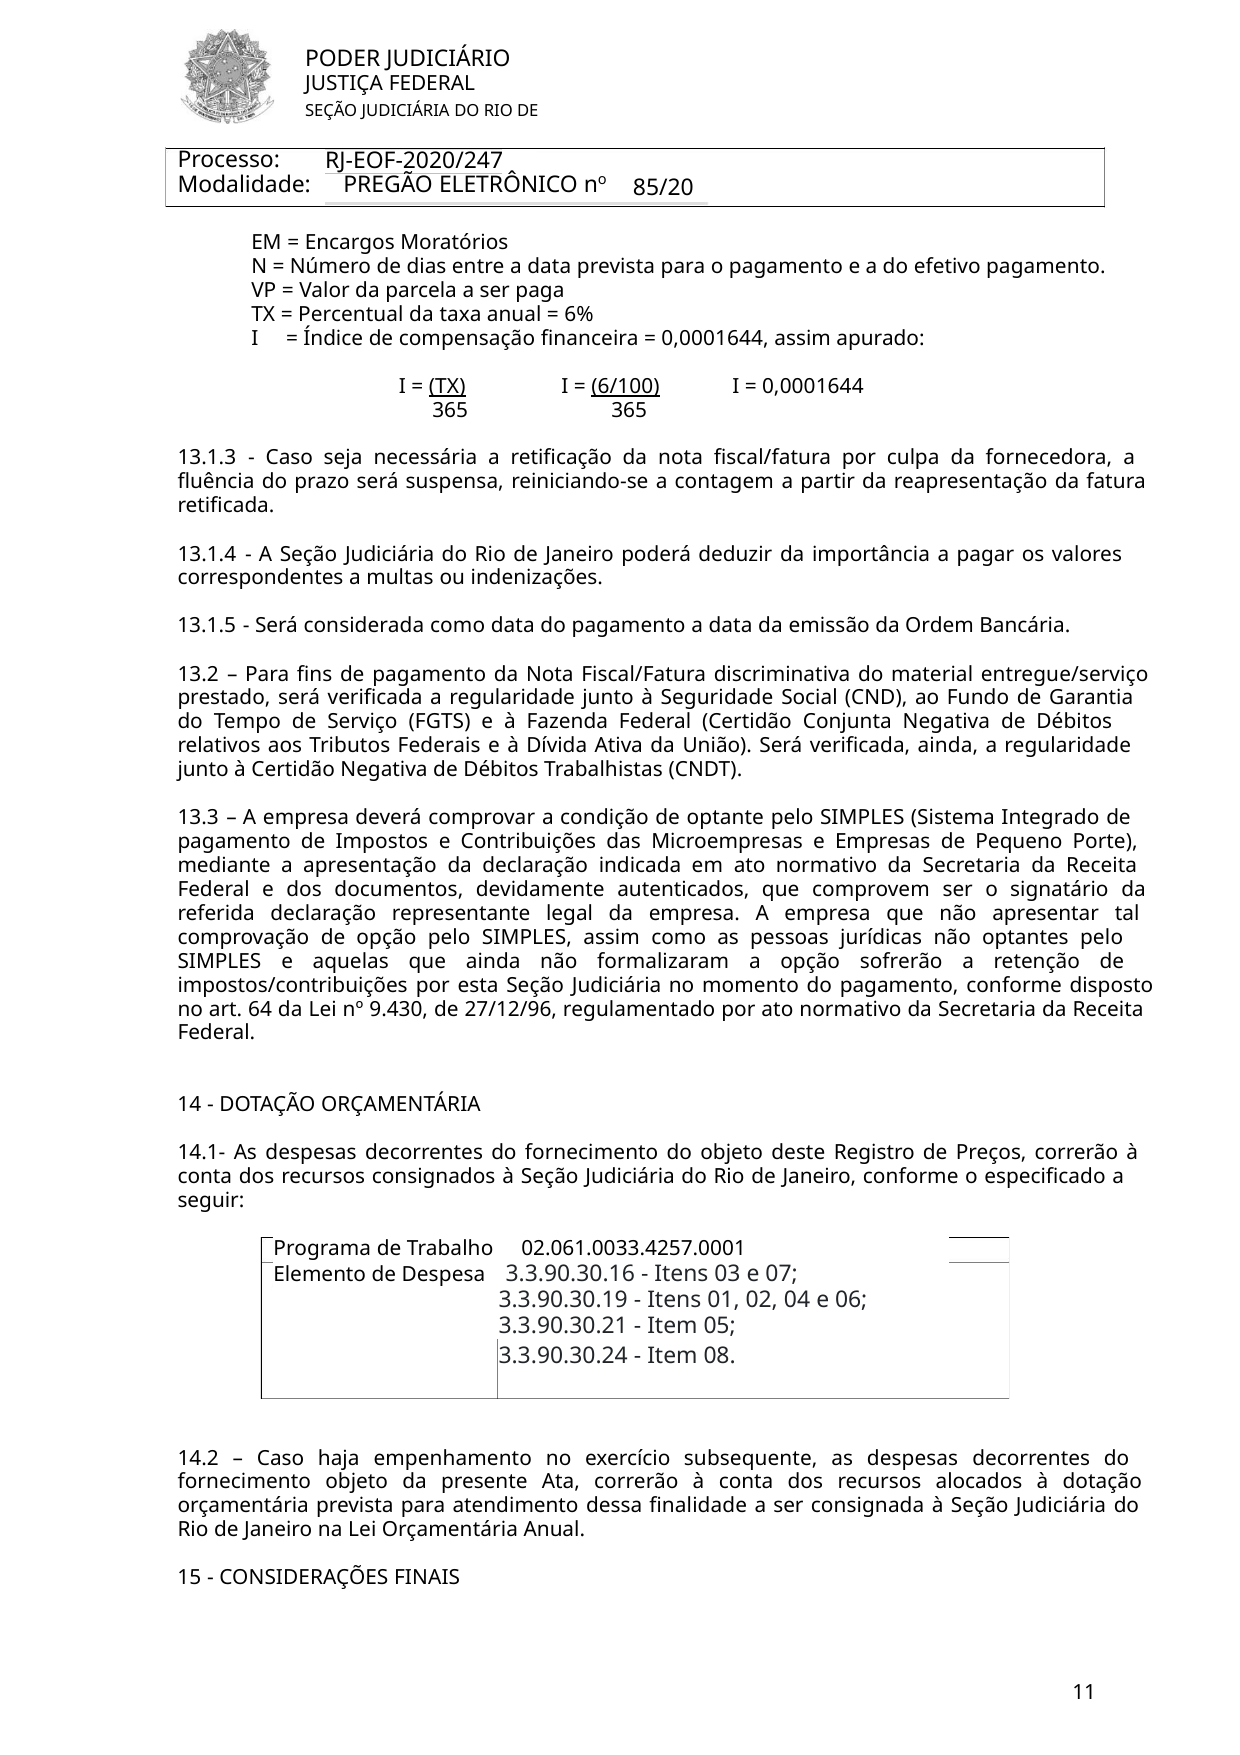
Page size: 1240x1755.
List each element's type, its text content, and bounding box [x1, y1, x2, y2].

text N = Número de dias entre a data prevista para o pagamento e a do efetivo pagamento. [251, 254, 1175, 278]
text orçamentária prevista para atendimento dessa finalidade a ser consignada à Seção Judiciária do [177, 1494, 1230, 1517]
text I = (TX) [399, 374, 500, 398]
text pagamento de Impostos e Contribuições das Microempresas e Empresas de Pequeno Porte), [177, 829, 1231, 853]
text 3.3.90.30.24 - Item 08. [498, 1342, 763, 1368]
text Federal e dos documentos, devidamente autenticados, que comprovem ser o signatário da [177, 877, 1231, 901]
text mediante a apresentação da declaração indicada em ato normativo da Secretaria da Receita [177, 853, 1231, 877]
text seguir: [177, 1188, 1230, 1212]
text 13.3 – A empresa deverá comprovar a condição de optante pelo SIMPLES (Sistema Integrado de [177, 805, 1231, 829]
text 13.1.4 - A Seção Judiciária do Rio de Janeiro poderá deduzir da importância a pagar os valores [177, 542, 1229, 566]
text SEÇÃO JUDICIÁRIA DO RIO DE [305, 101, 589, 120]
text 3.3.90.30.21 - Item 05; [498, 1313, 949, 1339]
text relativos aos Tributos Federais e à Dívida Ativa da União). Será verificada, ainda, a regularidade [177, 733, 1231, 757]
text SIMPLES e aquelas que ainda não formalizaram a opção sofrerão a retenção de [177, 949, 1231, 973]
text I = (6/100) [561, 374, 688, 398]
text prestado, será verificada a regularidade junto à Seguridade Social (CND), ao Fundo de Garantia [177, 686, 1231, 709]
text 85/20 [633, 176, 719, 200]
text 14.1- As despesas decorrentes do fornecimento do objeto deste Registro de Preços, correrão à [177, 1141, 1230, 1164]
text Modalidade: PREGÃO ELETRÔNICO no [177, 174, 675, 197]
text Federal. [177, 1021, 1231, 1044]
text junto à Certidão Negativa de Débitos Trabalhistas (CNDT). [177, 757, 1231, 781]
text referida declaração representante legal da empresa. A empresa que não apresentar tal [177, 901, 1231, 925]
text retificada. [177, 493, 1231, 517]
text = Índice de compensação financeira = 0,0001644, assim apurado: [286, 326, 987, 350]
text do Tempo de Serviço (FGTS) e à Fazenda Federal (Certidão Conjunta Negativa de Débitos [177, 709, 1231, 733]
text Elemento de Despesa 3.3.90.30.16 - Itens 03 e 07; [273, 1260, 949, 1286]
text 14 - DOTAÇÃO ORÇAMENTÁRIA [177, 1092, 549, 1116]
text I [251, 326, 286, 350]
text I = 0,0001644 [732, 374, 891, 398]
text 13.1.5 - Será considerada como data do pagamento a data da emissão da Ordem Bancária. [177, 613, 1154, 638]
text no art. 64 da Lei nº 9.430, de 27/12/96, regulamentado por ato normativo da Secretaria da Receita [177, 997, 1231, 1021]
text comprovação de opção pelo SIMPLES, assim como as pessoas jurídicas não optantes pelo [177, 925, 1231, 949]
text RJ-EOF-2020/247 [325, 150, 537, 173]
text fornecimento objeto da presente Ata, correrão à conta dos recursos alocados à dotação [177, 1470, 1230, 1494]
text 15 - CONSIDERAÇÕES FINAIS [177, 1565, 522, 1589]
text Programa de Trabalho 02.061.0033.4257.0001 [273, 1236, 949, 1260]
text correspondentes a multas ou indenizações. [177, 566, 1229, 589]
text VP = Valor da parcela a ser paga [251, 278, 1175, 302]
text 13.1.3 - Caso seja necessária a retificação da nota fiscal/fatura por culpa da fornecedora, a [177, 446, 1231, 469]
text 3.3.90.30.19 - Itens 01, 02, 04 e 06; [498, 1286, 949, 1313]
text 11 [1072, 1688, 1124, 1702]
text 365 [611, 398, 688, 422]
text impostos/contribuições por esta Seção Judiciária no momento do pagamento, conforme disposto [177, 973, 1231, 997]
text fluência do prazo será suspensa, reiniciando-se a contagem a partir da reapresentação da fatura [177, 469, 1231, 493]
text Rio de Janeiro na Lei Orçamentária Anual. [177, 1517, 1230, 1541]
text 365 [432, 398, 500, 422]
text TX = Percentual da taxa anual = 6% [251, 302, 636, 326]
text conta dos recursos consignados à Seção Judiciária do Rio de Janeiro, conforme o especificado a [177, 1164, 1230, 1188]
text PODER JUDICIÁRIO [305, 45, 556, 72]
text EM = Encargos Moratórios [251, 230, 1175, 254]
text Processo: [177, 154, 300, 171]
text JUSTIÇA FEDERAL [305, 72, 556, 96]
text 14.2 – Caso haja empenhamento no exercício subsequente, as despesas decorrentes do [177, 1446, 1230, 1470]
text 13.2 – Para fins de pagamento da Nota Fiscal/Fatura discriminativa do material entregue/serviço [177, 662, 1231, 686]
